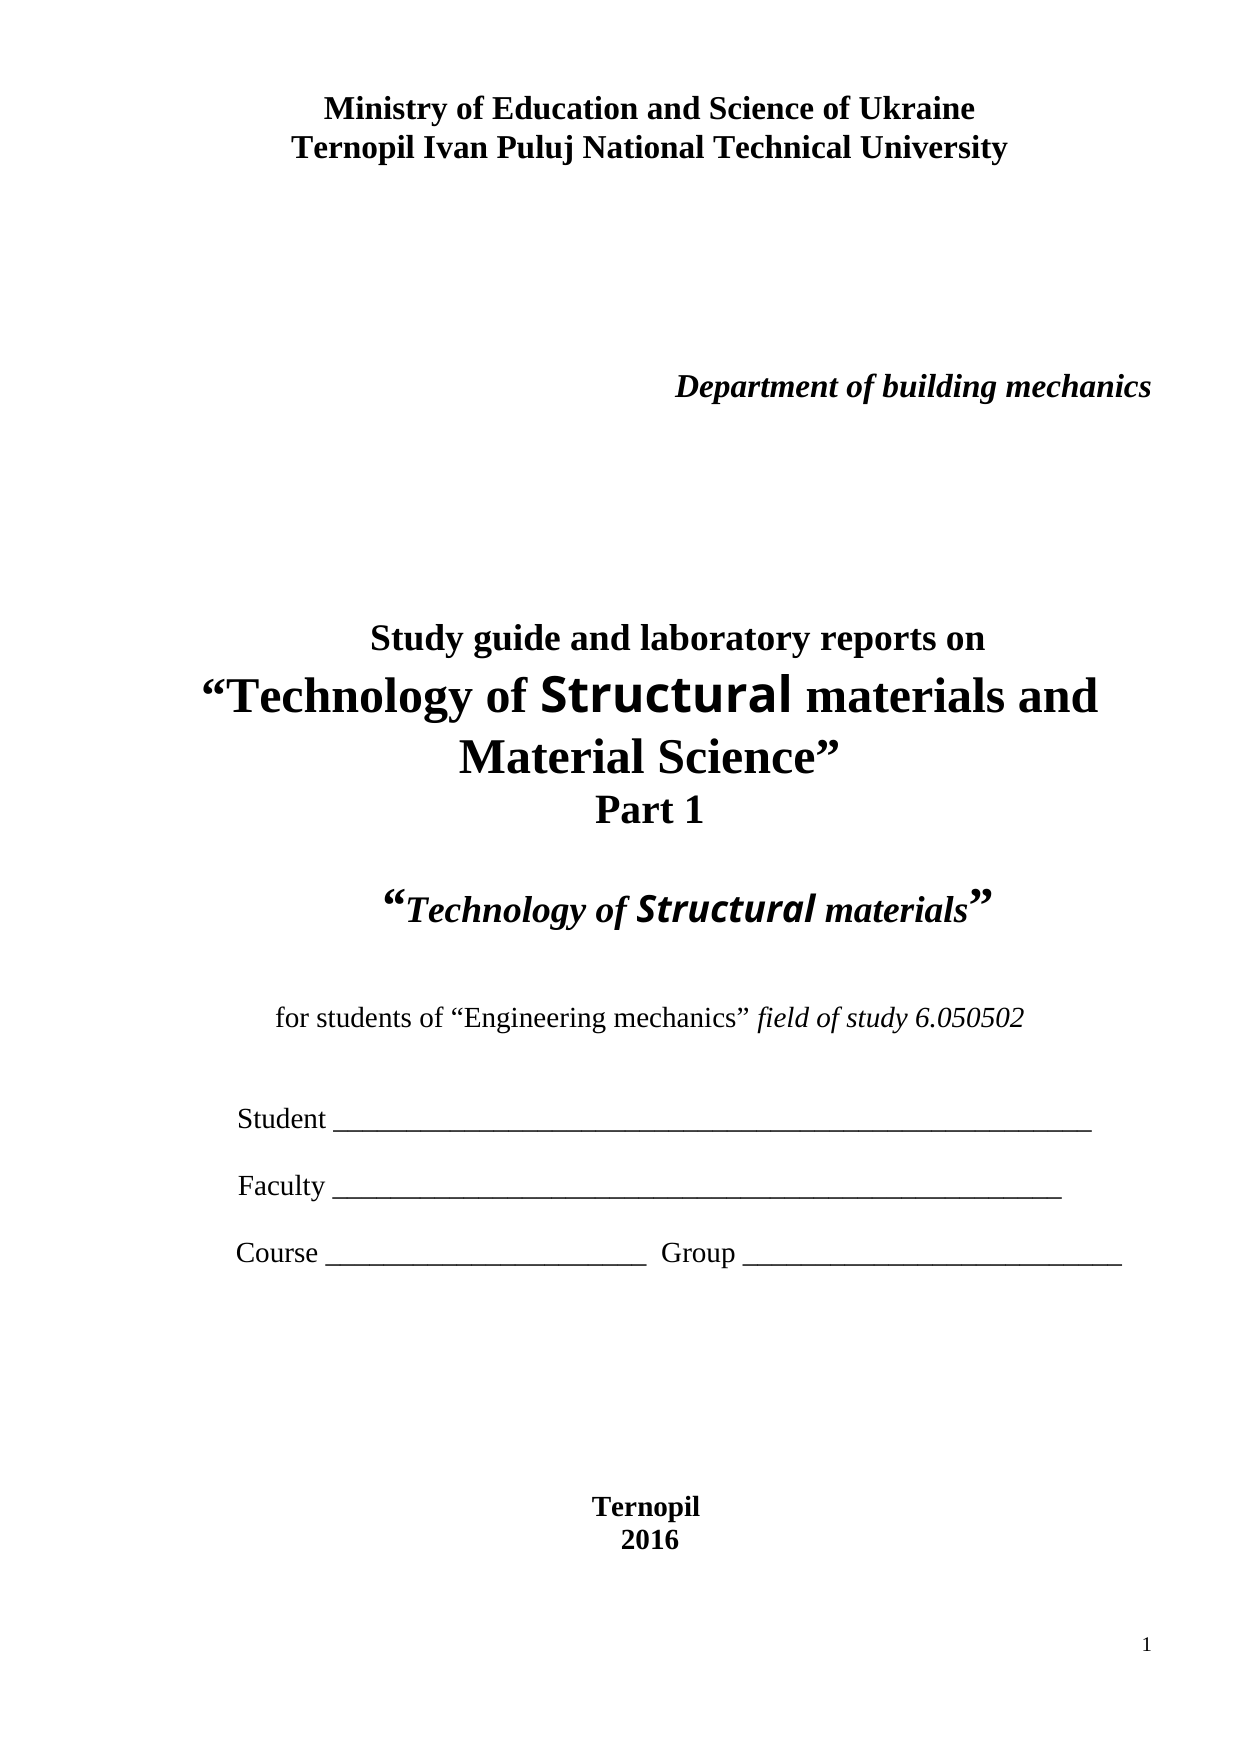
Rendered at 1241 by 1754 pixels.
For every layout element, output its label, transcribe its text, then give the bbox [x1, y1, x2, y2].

text Department of building mechanics [148, 366, 1152, 405]
text Ternopil Ivan Puluj National Technical University [148, 127, 1152, 165]
text 2016 [148, 1522, 1152, 1556]
text Ternopil [148, 1489, 1152, 1522]
subtitle “Technology of Structural materials” [148, 875, 1152, 933]
text “Technology of Structural materials and Material Science” [148, 659, 1152, 784]
text Study guide and laboratory reports on [148, 616, 1152, 659]
text for students of “Engineering mechanics” field of study 6.050502 [148, 1000, 1152, 1034]
text Faculty __________________________________________________ [148, 1168, 1152, 1201]
text Part 1 [148, 784, 1152, 832]
text Course ______________________ Group __________________________ [148, 1235, 1152, 1268]
subtitle Ministry of Education and Science of Ukraine [148, 88, 1152, 127]
text Student ____________________________________________________ [148, 1101, 1152, 1134]
